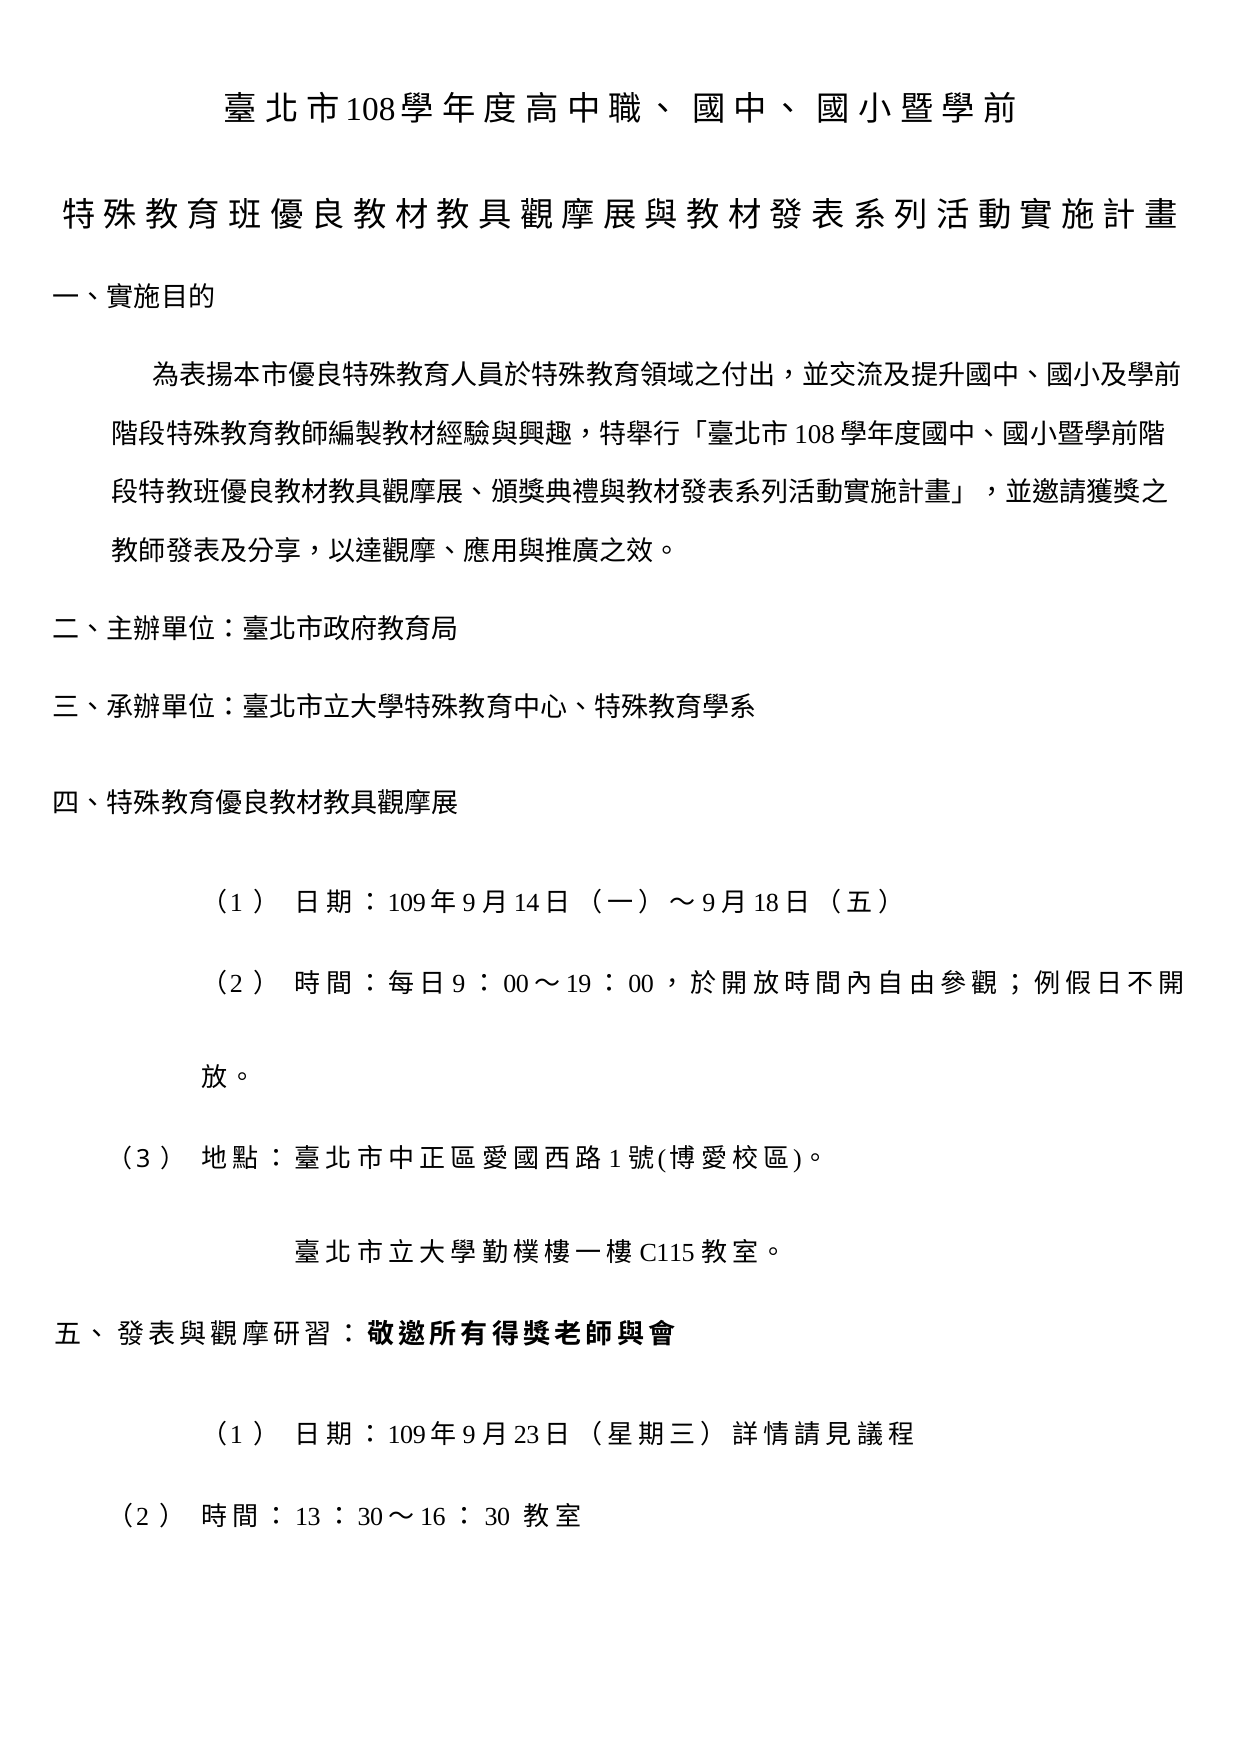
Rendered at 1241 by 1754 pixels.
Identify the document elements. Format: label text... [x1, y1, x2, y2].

text 五、發表與觀摩研習：敬邀所有得獎老師與會 [52, 1290, 1188, 1352]
text 特殊教育班優良教材教具觀摩展與教材發表系列活動實施計畫 [52, 170, 1188, 232]
text 四、特殊教育優良教材教具觀摩展 [52, 781, 1188, 820]
list 地點：臺北市中正區愛國西路1號(博愛校區)。 臺北市立大學勤樸樓一樓C115教室。 [102, 1115, 1188, 1271]
list 時間：每日9：00～19：00，於開放時間內自由參觀；例假日不開放。 [191, 940, 1188, 1096]
text 為表揚本市優良特殊教育人員於特殊教育領域之付出，並交流及提升國中、國小及學前階段特殊教育教師編製教材經驗與興趣，特舉行「臺北市108學年度國中、國小暨學前階段特教班優良教材教具觀摩展、頒獎典禮與教材發表系列活動實施計畫」，並邀請獲獎之教師發表及分享，以達觀摩、應用與推廣之效。 [112, 353, 1188, 568]
list 日期：109年9月14日（一）～9月18日（五） [191, 858, 1188, 921]
text 二、主辦單位：臺北市政府教育局 [52, 607, 1188, 646]
list 日期：109年9月23日（星期三）詳情請見議程 [191, 1391, 1188, 1453]
list 時間：13：30～16：30 教室 [102, 1472, 1188, 1534]
text 臺北市108學年度高中職、國中、國小暨學前 [52, 64, 1188, 127]
text 一、實施目的 [52, 275, 1188, 314]
text 三、承辦單位：臺北市立大學特殊教育中心、特殊教育學系 [52, 684, 1188, 724]
